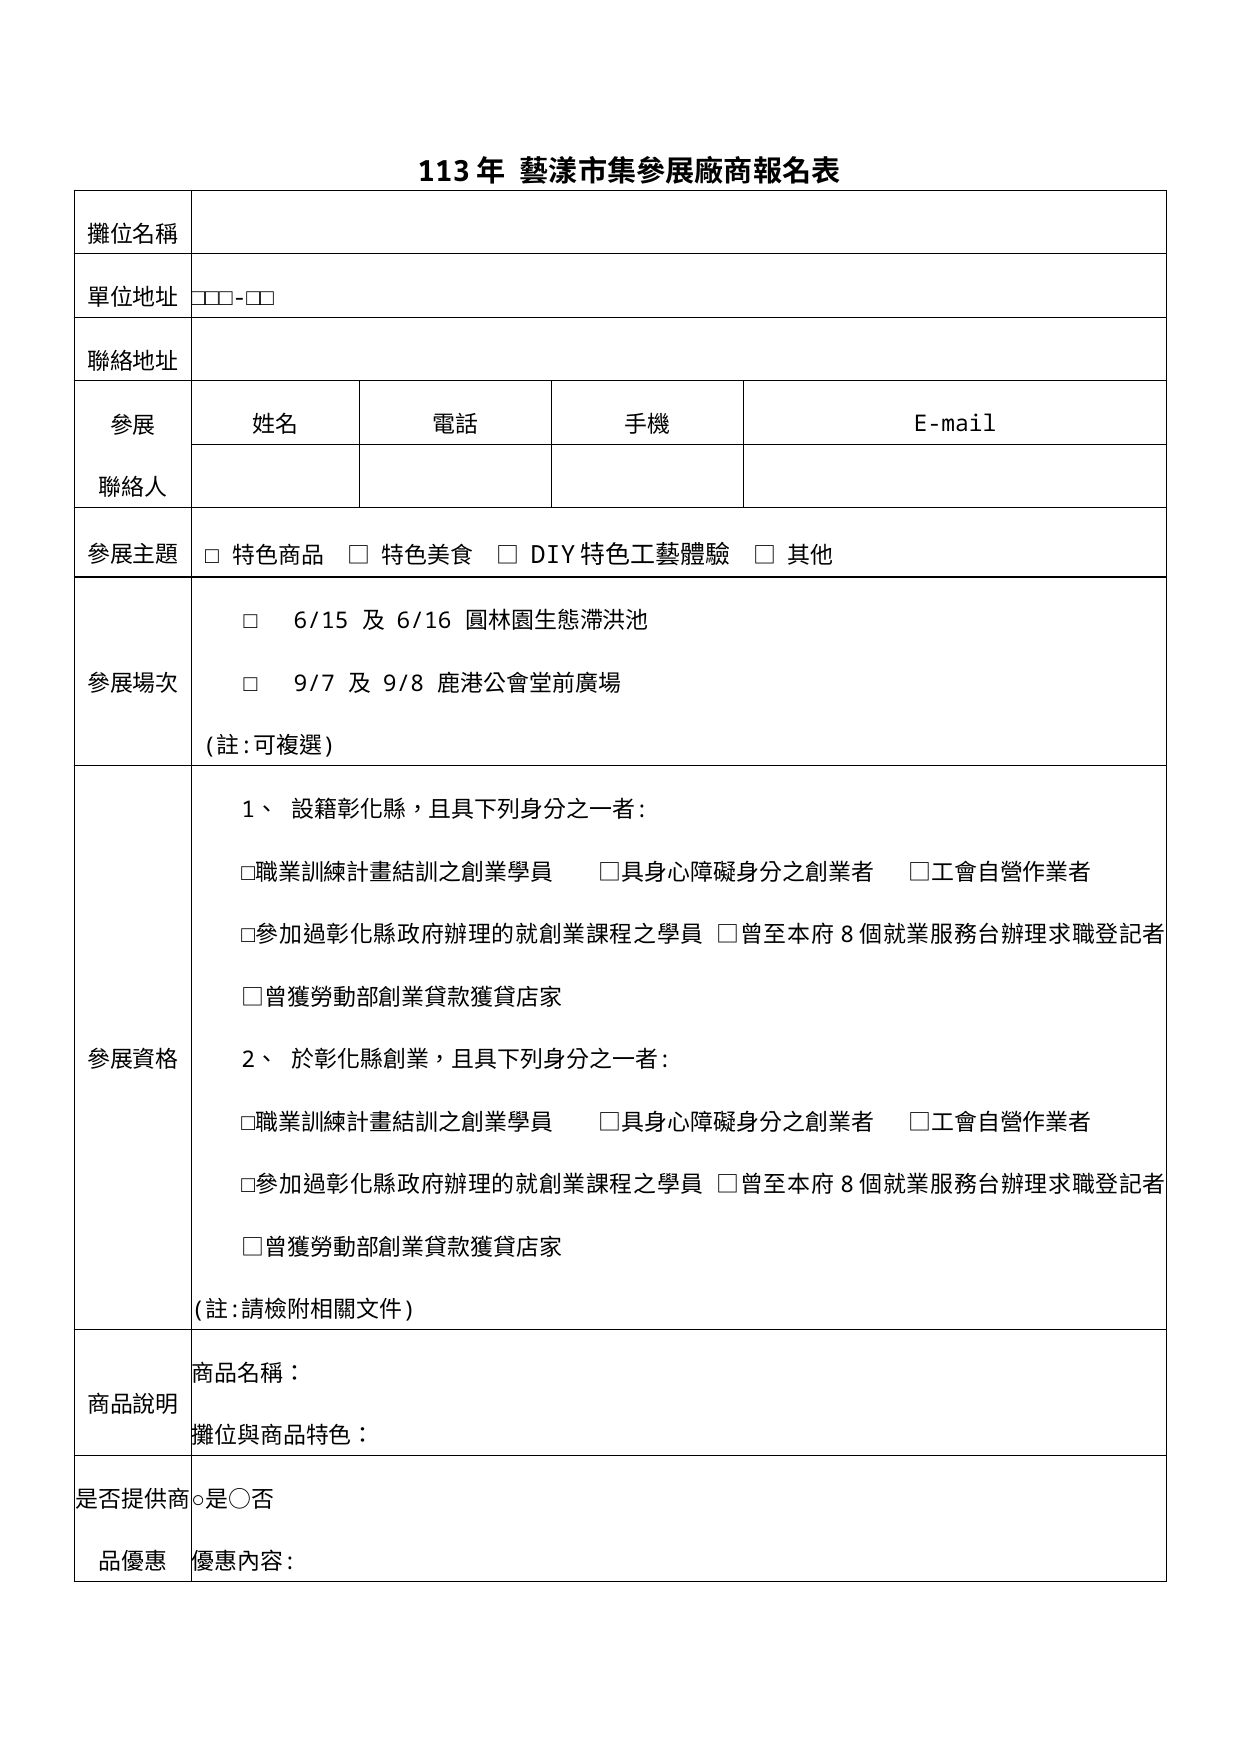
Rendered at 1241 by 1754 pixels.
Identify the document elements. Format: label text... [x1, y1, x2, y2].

table_cell 是否提供商品優惠 [75, 1456, 191, 1581]
table_cell [744, 445, 1166, 507]
table_cell 參展資格 [75, 766, 191, 1328]
table_cell 設籍彰化縣，且具下列身分之一者: □職業訓練計畫結訓之創業學員 □具身心障礙身分之創業者 □工會自營作業者 □參加過彰化縣政府辦理的就創業課程之學員 □曾至本府8個就業服務台辦理求職登記者 □曾獲勞動部創業貸款獲貸店家 於彰化縣創業，且具下列身分之一者: □職業訓練計畫結訓之創業學員 □具身心障礙身分之創業者 □工會自營作業者 □參加過彰化縣政府辦理的就創業課程之學員 □曾至本府8個就業服務台辦理求職登記者 □曾獲勞動部創業貸款獲貸店家 (註:請檢附相關文件) [192, 766, 1166, 1328]
table_header [192, 191, 1166, 253]
table_cell [192, 318, 1166, 380]
table_cell ○是○否 優惠內容: [192, 1456, 1166, 1581]
table_cell 參展 聯絡人 [75, 381, 191, 507]
table_cell [552, 445, 743, 507]
table_cell □ 特色商品 □ 特色美食 □ DIY特色工藝體驗 □ 其他 [192, 508, 1166, 576]
table_cell 6/15 及 6/16 圓林園生態滯洪池 9/7 及 9/8 鹿港公會堂前廣場 (註:可複選) [192, 578, 1166, 765]
table_cell [192, 445, 359, 507]
table_cell 聯絡地址 [75, 318, 191, 380]
text 113年 藝漾市集參展廠商報名表 [118, 127, 1122, 189]
table_cell 商品說明 [75, 1330, 191, 1454]
table_cell 單位地址 [75, 254, 191, 317]
table_cell 商品名稱： 攤位與商品特色： [192, 1330, 1166, 1454]
table_cell 參展場次 [75, 578, 191, 765]
table_cell 電話 [360, 381, 551, 444]
table_cell [360, 445, 551, 507]
table_header 攤位名稱 [75, 191, 191, 253]
table_cell 姓名 [192, 381, 359, 444]
table_cell 手機 [552, 381, 743, 444]
table_cell E-mail [744, 381, 1166, 444]
table_cell □□□-□□ [192, 254, 1166, 317]
table_cell 參展主題 [75, 508, 191, 576]
